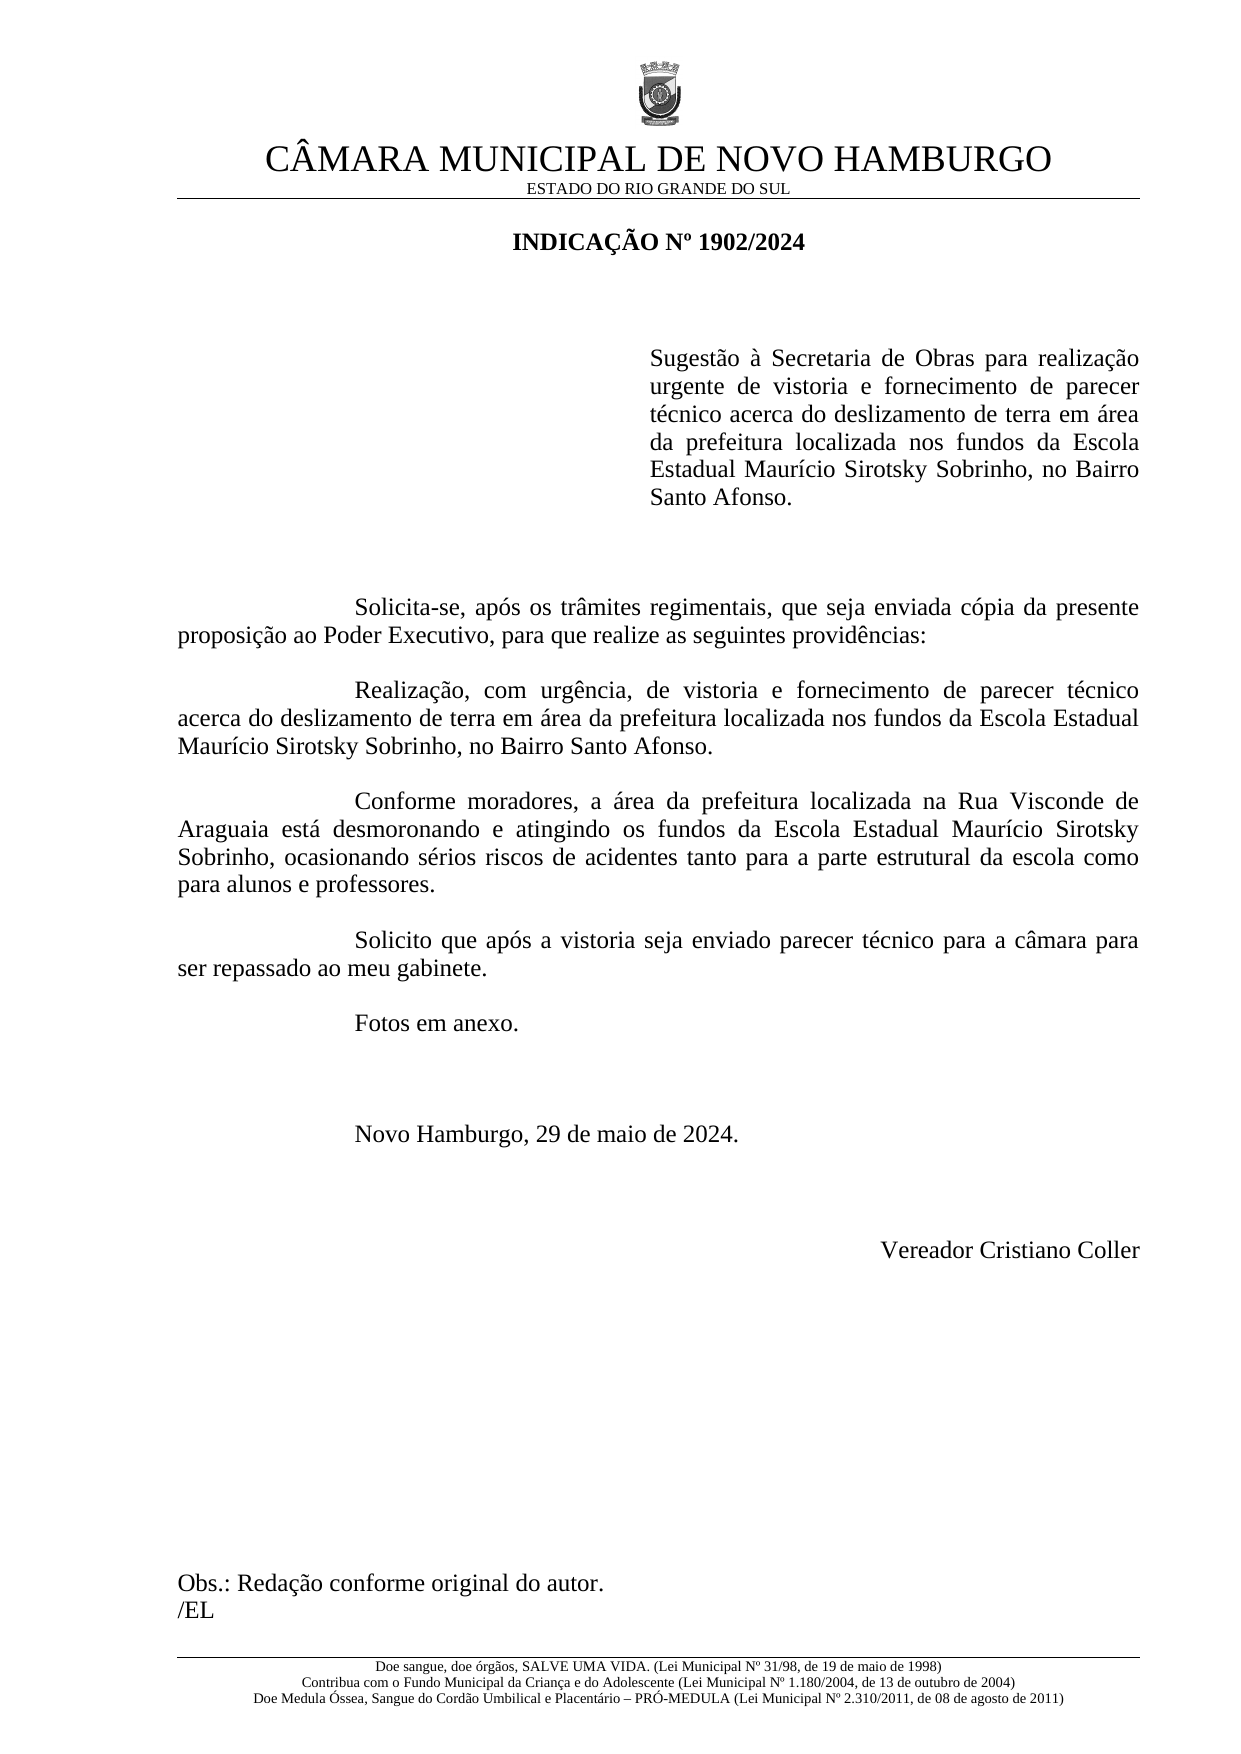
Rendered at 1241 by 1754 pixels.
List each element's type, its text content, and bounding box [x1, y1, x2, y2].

text INDICAÇÃO Nº 1902/2024 [177, 228, 1140, 256]
text Solicito que após a vistoria seja enviado parecer técnico para a câmara para ser repassado ao meu gabinete. [177, 926, 1140, 981]
text Obs.: Redação conforme original do autor. [177, 1569, 1140, 1596]
text Vereador Cristiano Coller [177, 1236, 1140, 1264]
text Conforme moradores, a área da prefeitura localizada na Rua Visconde de Araguaia está desmoronando e atingindo os fundos da Escola Estadual Maurício Sirotsky Sobrinho, ocasionando sérios riscos de acidentes tanto para a parte estrutural da escola como para alunos e professores. [177, 787, 1140, 898]
text Solicita-se, após os trâmites regimentais, que seja enviada cópia da presente proposição ao Poder Executivo, para que realize as seguintes providências: [177, 593, 1140, 649]
text Realização, com urgência, de vistoria e fornecimento de parecer técnico acerca do deslizamento de terra em área da prefeitura localizada nos fundos da Escola Estadual Maurício Sirotsky Sobrinho, no Bairro Santo Afonso. [177, 677, 1140, 760]
text Sugestão à Secretaria de Obras para realização urgente de vistoria e fornecimento de parecer técnico acerca do deslizamento de terra em área da prefeitura localizada nos fundos da Escola Estadual Maurício Sirotsky Sobrinho, no Bairro Santo Afonso. [649, 344, 1140, 511]
text /EL [177, 1596, 1140, 1624]
text Novo Hamburgo, 29 de maio de 2024. [177, 1120, 1140, 1148]
text Fotos em anexo. [177, 1009, 1140, 1037]
